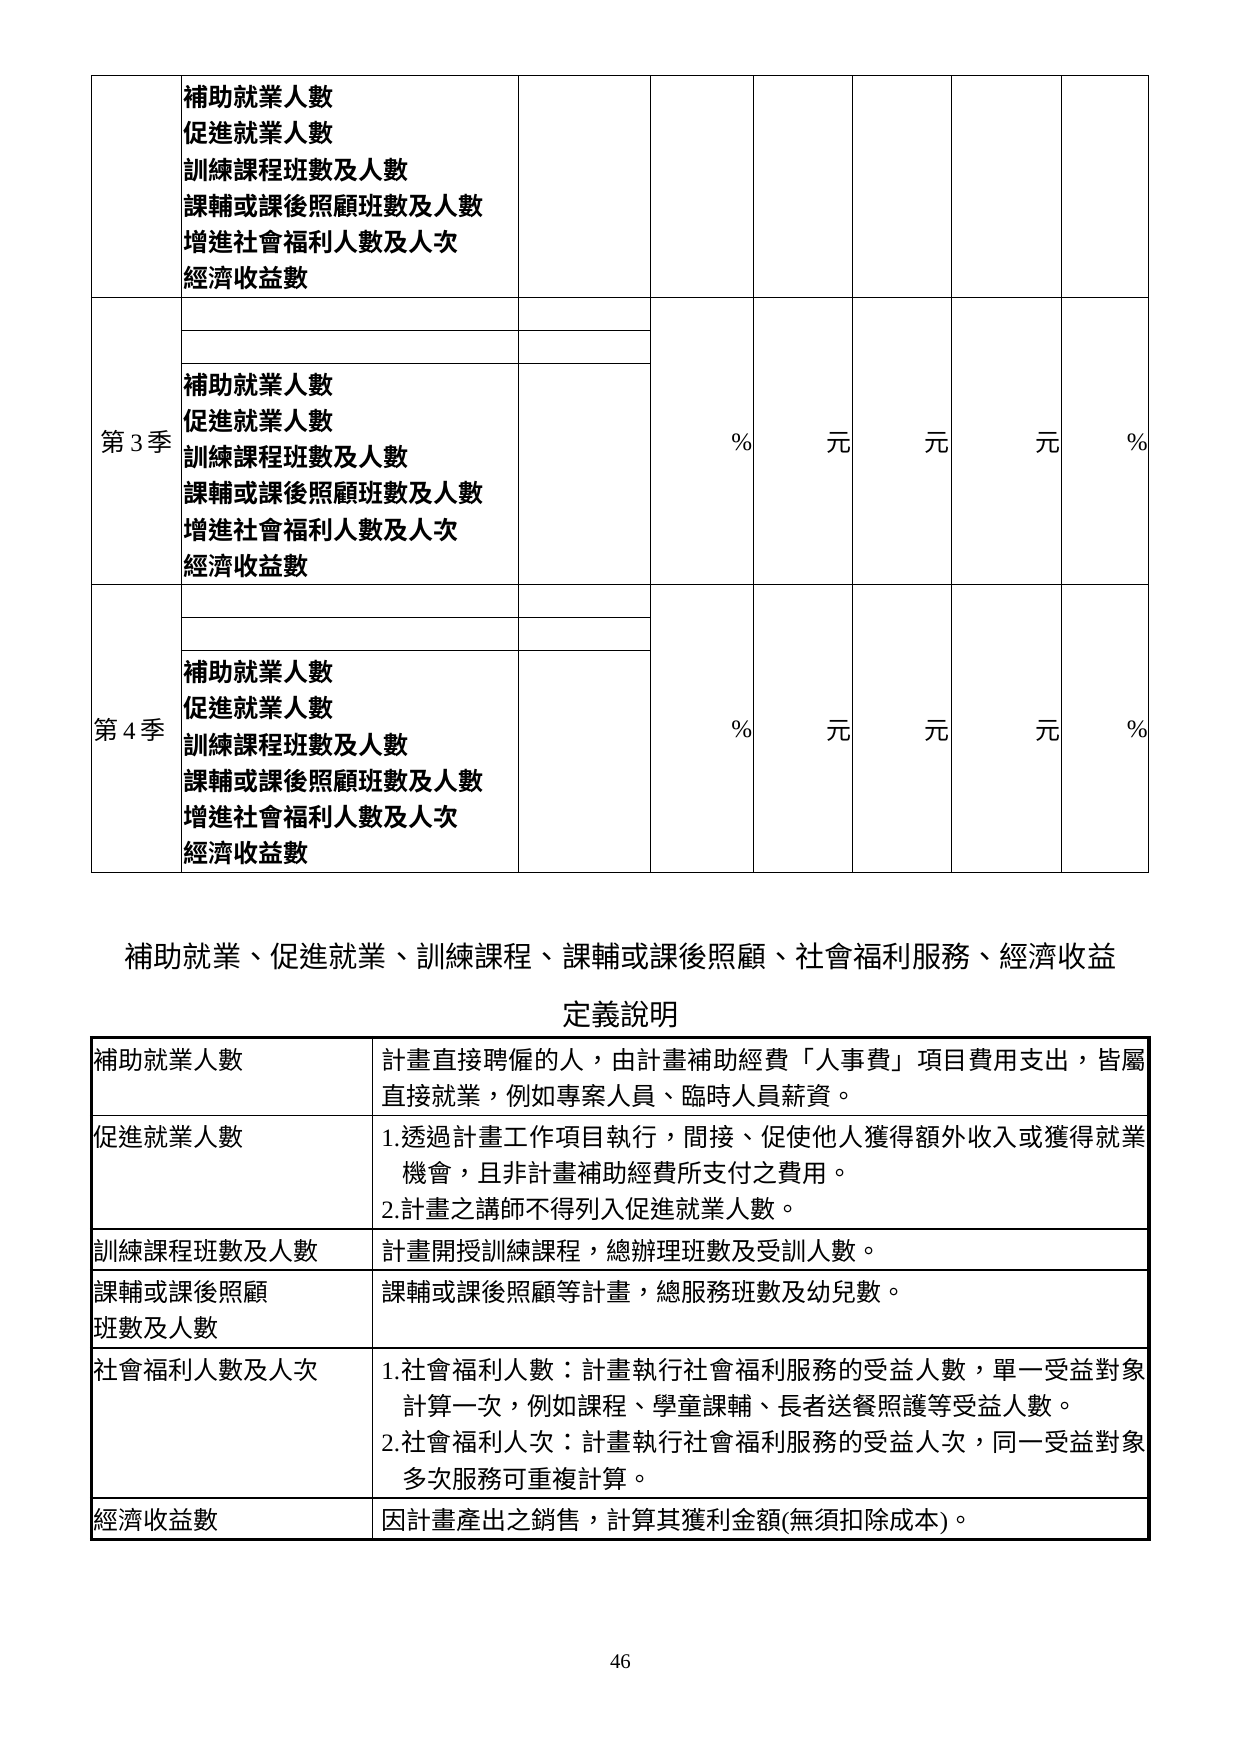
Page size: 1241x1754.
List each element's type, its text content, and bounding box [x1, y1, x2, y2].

table_cell [519, 331, 650, 362]
table_cell [182, 331, 518, 362]
table_header 補助就業人數 [93, 1039, 372, 1114]
table_header 計畫直接聘僱的人，由計畫補助經費「人事費」項目費用支出，皆屬直接就業，例如專案人員、臨時人員薪資。 [373, 1039, 1147, 1114]
table_cell [92, 76, 181, 297]
table_cell 課輔或課後照顧等計畫，總服務班數及幼兒數。 [373, 1271, 1147, 1347]
table_cell 經濟收益數 [93, 1499, 372, 1538]
table_cell [182, 618, 518, 650]
table_cell 因計畫產出之銷售，計算其獲利金額(無須扣除成本)。 [373, 1499, 1147, 1538]
table_cell 第4季 [92, 585, 181, 872]
text 補助就業、促進就業、訓練課程、課輔或課後照顧、社會福利服務、經濟收益 [75, 934, 1165, 976]
table_cell 課輔或課後照顧 班數及人數 [93, 1271, 372, 1347]
table_cell % [1062, 585, 1148, 872]
table_cell [651, 76, 753, 297]
table_cell 補助就業人數 促進就業人數 訓練課程班數及人數 課輔或課後照顧班數及人數 增進社會福利人數及人次 經濟收益數 [182, 364, 518, 584]
table_cell [519, 618, 650, 650]
table_cell [519, 651, 650, 872]
table_cell [519, 585, 650, 617]
table_cell [754, 76, 852, 297]
table_cell 元 [754, 298, 852, 584]
table_cell 1.透過計畫工作項目執行，間接、促使他人獲得額外收入或獲得就業機會，且非計畫補助經費所支付之費用。 2.計畫之講師不得列入促進就業人數。 [373, 1116, 1147, 1227]
table_cell % [651, 298, 753, 584]
table_cell % [651, 585, 753, 872]
table_cell 第3季 [92, 298, 181, 584]
table_cell 元 [952, 585, 1061, 872]
table_cell [1062, 76, 1148, 297]
table_cell 元 [952, 298, 1061, 584]
table_cell [182, 585, 518, 617]
table_cell [853, 76, 951, 297]
table_cell [952, 76, 1061, 297]
table_cell 促進就業人數 [93, 1116, 372, 1227]
text 定義說明 [75, 991, 1165, 1033]
table_cell 補助就業人數 促進就業人數 訓練課程班數及人數 課輔或課後照顧班數及人數 增進社會福利人數及人次 經濟收益數 [182, 76, 518, 297]
table_cell 社會福利人數及人次 [93, 1349, 372, 1497]
table_cell 元 [853, 585, 951, 872]
table_cell % [1062, 298, 1148, 584]
table_cell 訓練課程班數及人數 [93, 1230, 372, 1269]
table_cell [519, 76, 650, 297]
table_cell 元 [754, 585, 852, 872]
table_cell 補助就業人數 促進就業人數 訓練課程班數及人數 課輔或課後照顧班數及人數 增進社會福利人數及人次 經濟收益數 [182, 651, 518, 872]
table_cell 元 [853, 298, 951, 584]
table_cell 計畫開授訓練課程，總辦理班數及受訓人數。 [373, 1230, 1147, 1269]
table_cell [519, 298, 650, 329]
table_cell [182, 298, 518, 329]
table_cell 1.社會福利人數：計畫執行社會福利服務的受益人數，單一受益對象計算一次，例如課程、學童課輔、長者送餐照護等受益人數。 2.社會福利人次：計畫執行社會福利服務的受益人次，同一受益對象多次服務可重複計算。 [373, 1349, 1147, 1497]
table_cell [519, 364, 650, 584]
